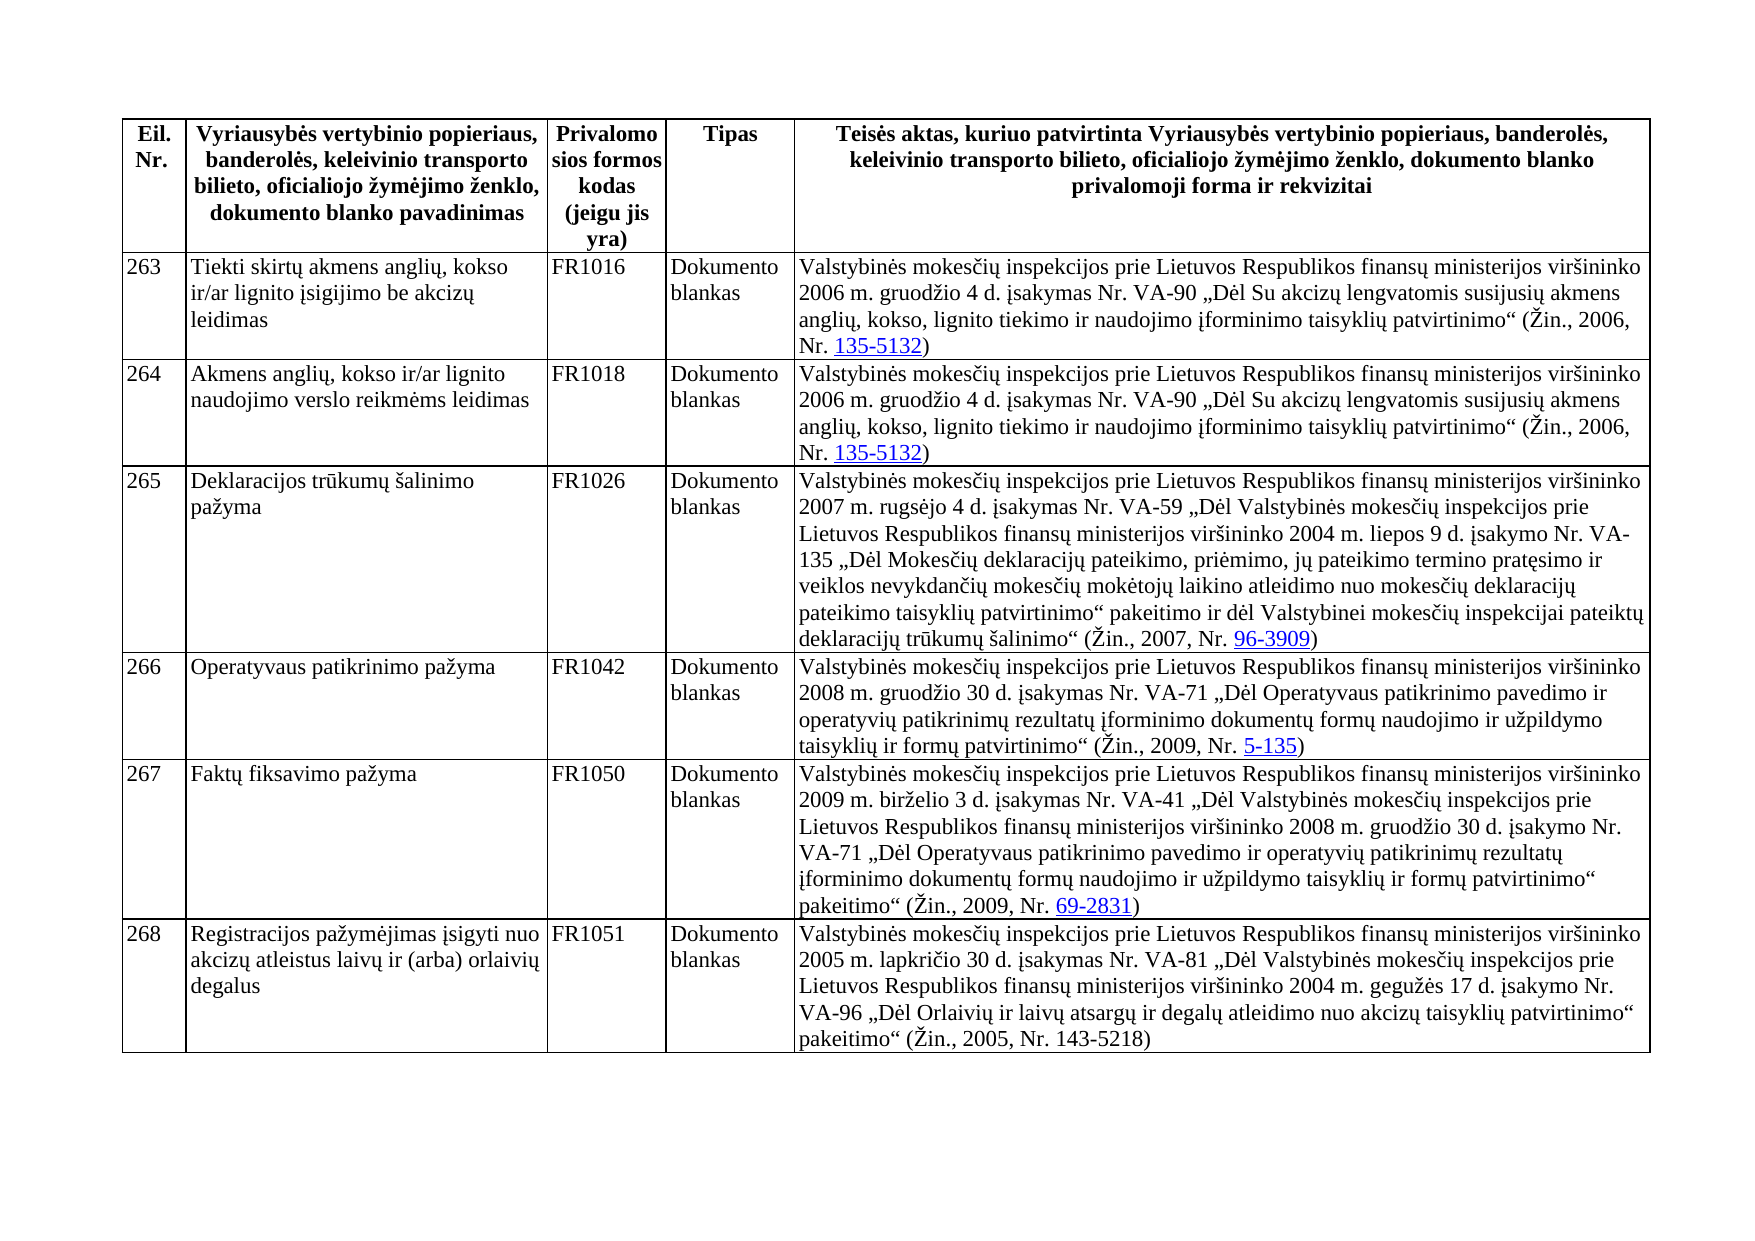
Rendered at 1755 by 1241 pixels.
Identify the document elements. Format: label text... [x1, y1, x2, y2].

table_cell FR1018 [548, 360, 665, 465]
table_header Tipas [667, 120, 794, 251]
table_cell Registracijos pažymėjimas įsigyti nuo akcizų atleistus laivų ir (arba) orlaivių degalus [187, 920, 547, 1051]
table_header Vyriausybės vertybinio popieriaus, banderolės, keleivinio transporto bilieto, oficialiojo žymėjimo ženklo, dokumento blanko pavadinimas [187, 120, 547, 251]
table_header Eil. Nr. [123, 120, 185, 251]
table_cell FR1050 [548, 760, 665, 918]
table_cell FR1016 [548, 253, 665, 358]
table_cell 267 [123, 760, 185, 918]
table_cell Faktų fiksavimo pažyma [187, 760, 547, 918]
table_cell FR1042 [548, 653, 665, 758]
table_cell 265 [123, 467, 185, 651]
table_cell Akmens anglių, kokso ir/ar lignito naudojimo verslo reikmėms leidimas [187, 360, 547, 465]
table_cell Dokumento blankas [667, 920, 794, 1051]
table_cell Dokumento blankas [667, 360, 794, 465]
table_cell Deklaracijos trūkumų šalinimo pažyma [187, 467, 547, 651]
table_cell Dokumento blankas [667, 760, 794, 918]
table_cell Operatyvaus patikrinimo pažyma [187, 653, 547, 758]
table_cell FR1026 [548, 467, 665, 651]
table_cell Dokumento blankas [667, 253, 794, 358]
table_cell Tiekti skirtų akmens anglių, kokso ir/ar lignito įsigijimo be akcizų leidimas [187, 253, 547, 358]
table_cell 268 [123, 920, 185, 1051]
table_cell 264 [123, 360, 185, 465]
table_cell 266 [123, 653, 185, 758]
table_cell FR1051 [548, 920, 665, 1051]
table_cell Dokumento blankas [667, 467, 794, 651]
table_header Teisės aktas, kuriuo patvirtinta Vyriausybės vertybinio popieriaus, banderolės, keleivinio transporto bilieto, oficialiojo žymėjimo ženklo, dokumento blanko privalomoji forma ir rekvizitai [795, 120, 1649, 251]
table_cell 263 [123, 253, 185, 358]
table_cell Dokumento blankas [667, 653, 794, 758]
